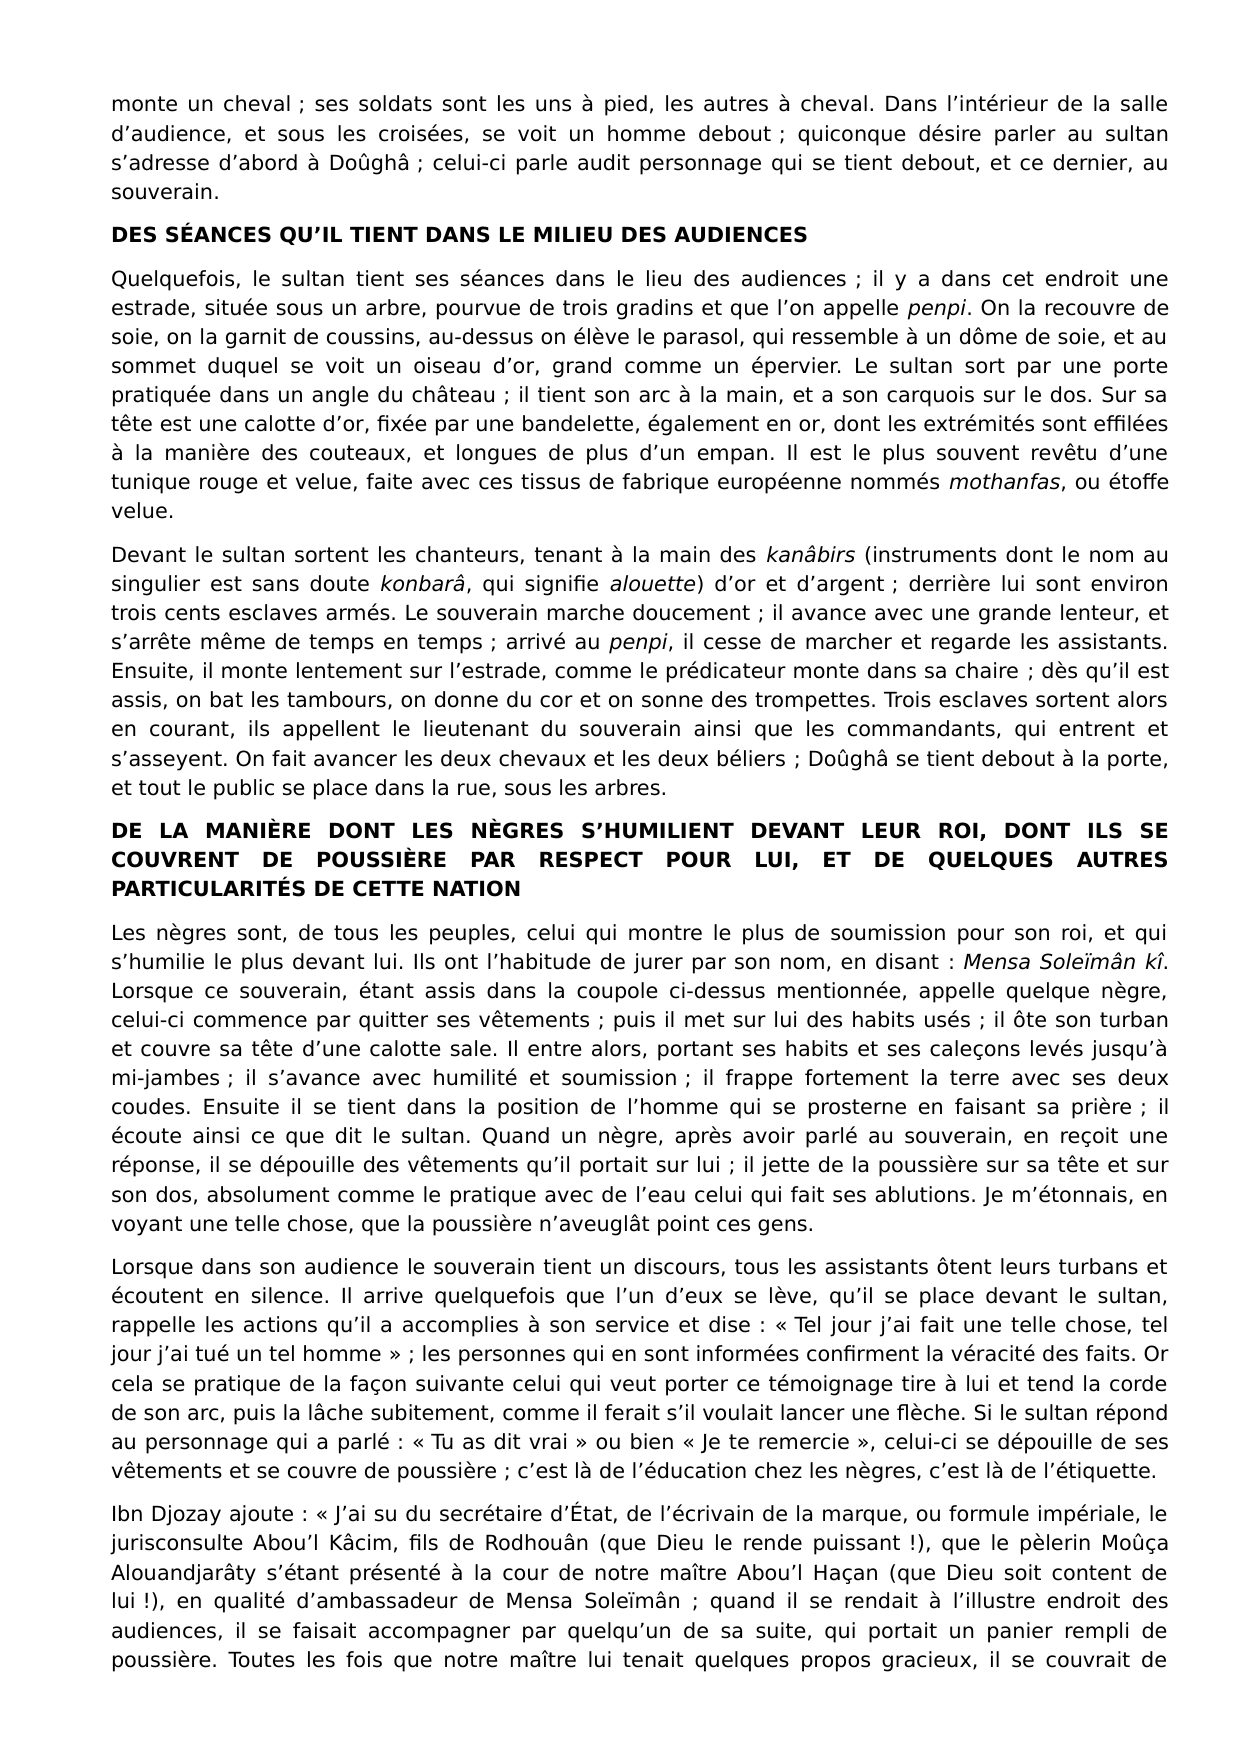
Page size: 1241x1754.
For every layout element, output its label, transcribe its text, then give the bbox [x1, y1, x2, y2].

text De la manière dont les nègres s’humilient devant leur roi, dont ils se couvrent de poussière par respect pour lui, et de quelques autres particularités de cette nation [111, 819, 1169, 902]
text Les nègres sont, de tous les peuples, celui qui montre le plus de soumission pour son roi, et qui s’humilie le plus devant lui. Ils ont l’habitude de jurer par son nom, en disant : Mensa Soleïmân kî. Lorsque ce souverain, étant assis dans la coupole ci-dessus mentionnée, appelle quelque nègre, celui-ci commence par quitter ses vêtements ; puis il met sur lui des habits usés ; il ôte son turban et couvre sa tête d’une calotte sale. Il entre alors, portant ses habits et ses caleçons levés jusqu’à mi-jambes ; il s’avance avec humilité et soumission ; il frappe fortement la terre avec ses deux coudes. Ensuite il se tient dans la position de l’homme qui se prosterne en faisant sa prière ; il écoute ainsi ce que dit le sultan. Quand un nègre, après avoir parlé au souverain, en reçoit une réponse, il se dépouille des vêtements qu’il portait sur lui ; il jette de la poussière sur sa tête et sur son dos, absolument comme le pratique avec de l’eau celui qui fait ses ablutions. Je m’étonnais, en voyant une telle chose, que la poussière n’aveuglât point ces gens. [111, 921, 1169, 1236]
text Quelquefois, le sultan tient ses séances dans le lieu des audiences ; il y a dans cet endroit une estrade, située sous un arbre, pourvue de trois gradins et que l’on appelle penpi. On la recouvre de soie, on la garnit de coussins, au-dessus on élève le parasol, qui ressemble à un dôme de soie, et au sommet duquel se voit un oiseau d’or, grand comme un épervier. Le sultan sort par une porte pratiquée dans un angle du château ; il tient son arc à la main, et a son carquois sur le dos. Sur sa tête est une calotte d’or, fixée par une bandelette, également en or, dont les extrémités sont effilées à la manière des couteaux, et longues de plus d’un empan. Il est le plus souvent revêtu d’une tunique rouge et velue, faite avec ces tissus de fabrique européenne nommés mothanfas, ou étoffe velue. [111, 267, 1169, 524]
text Ibn Djozay ajoute : « J’ai su du secrétaire d’État, de l’écrivain de la marque, ou formule impériale, le jurisconsulte Abou’l Kâcim, fils de Rodhouân (que Dieu le rende puissant !), que le pèlerin Moûça Alouandjarâty s’étant présenté à la cour de notre maître Abou’l Haçan (que Dieu soit content de lui !), en qualité d’ambassadeur de Mensa Soleïmân ; quand il se rendait à l’illustre endroit des audiences, il se faisait accompagner par quelqu’un de sa suite, qui portait un panier rempli de poussière. Toutes les fois que notre maître lui tenait quelques propos gracieux, il se couvrait de [111, 1502, 1169, 1672]
text Lorsque dans son audience le souverain tient un discours, tous les assistants ôtent leurs turbans et écoutent en silence. Il arrive quelquefois que l’un d’eux se lève, qu’il se place devant le sultan, rappelle les actions qu’il a accomplies à son service et dise : « Tel jour j’ai fait une telle chose, tel jour j’ai tué un tel homme » ; les personnes qui en sont informées confirment la véracité des faits. Or cela se pratique de la façon suivante celui qui veut porter ce témoignage tire à lui et tend la corde de son arc, puis la lâche subitement, comme il ferait s’il voulait lancer une flèche. Si le sultan répond au personnage qui a parlé : « Tu as dit vrai » ou bien « Je te remercie », celui-ci se dépouille de ses vêtements et se couvre de poussière ; c’est là de l’éducation chez les nègres, c’est là de l’étiquette. [111, 1255, 1169, 1483]
text Des séances qu’il tient dans le milieu des audiences [111, 223, 1169, 248]
text monte un cheval ; ses soldats sont les uns à pied, les autres à cheval. Dans l’intérieur de la salle d’audience, et sous les croisées, se voit un homme debout ; quiconque désire parler au sultan s’adresse d’abord à Doûghâ ; celui-ci parle audit personnage qui se tient debout, et ce dernier, au souverain. [111, 92, 1169, 204]
text Devant le sultan sortent les chanteurs, tenant à la main des kanâbirs (instruments dont le nom au singulier est sans doute konbarâ, qui signifie alouette) d’or et d’argent ; derrière lui sont environ trois cents esclaves armés. Le souverain marche doucement ; il avance avec une grande lenteur, et s’arrête même de temps en temps ; arrivé au penpi, il cesse de marcher et regarde les assistants. Ensuite, il monte lentement sur l’estrade, comme le prédicateur monte dans sa chaire ; dès qu’il est assis, on bat les tambours, on donne du cor et on sonne des trompettes. Trois esclaves sortent alors en courant, ils appellent le lieutenant du souverain ainsi que les commandants, qui entrent et s’asseyent. On fait avancer les deux chevaux et les deux béliers ; Doûghâ se tient debout à la porte, et tout le public se place dans la rue, sous les arbres. [111, 543, 1169, 800]
